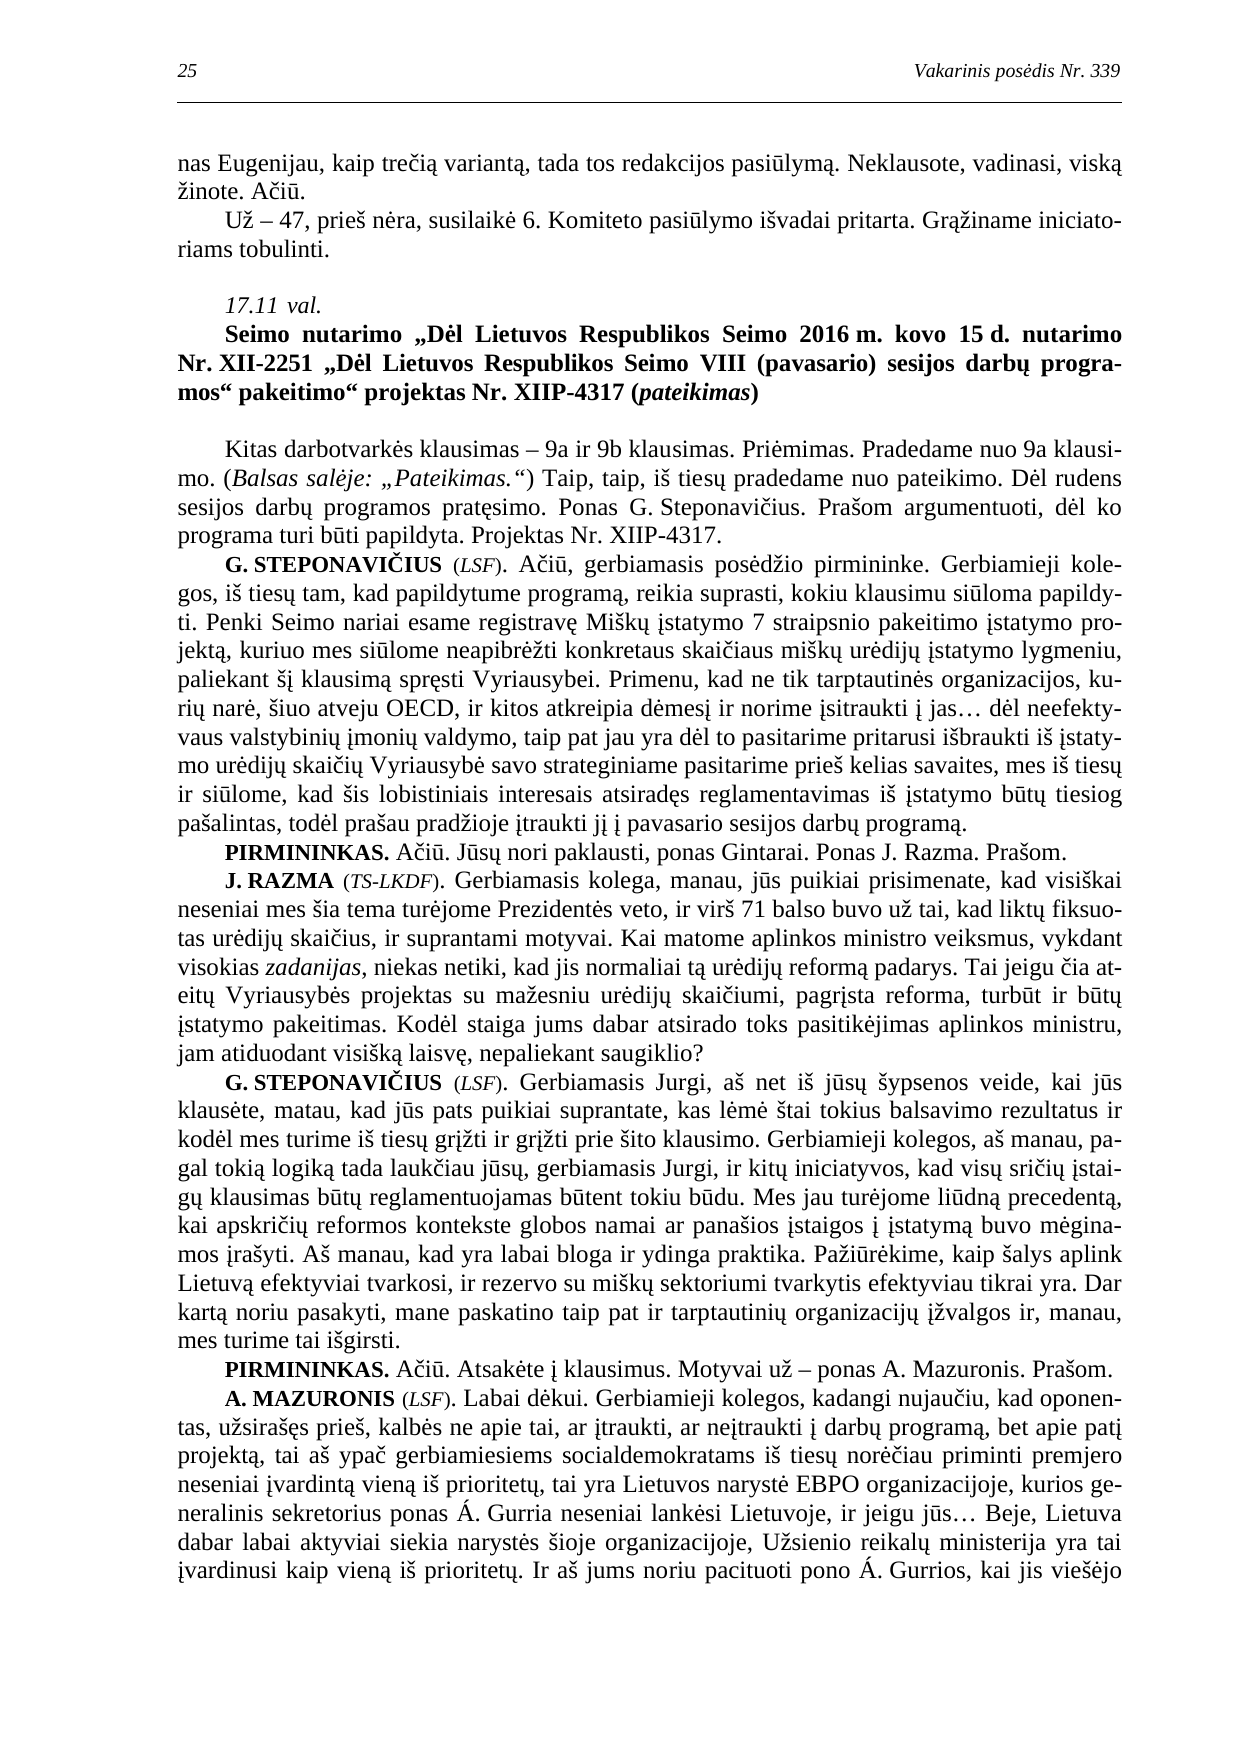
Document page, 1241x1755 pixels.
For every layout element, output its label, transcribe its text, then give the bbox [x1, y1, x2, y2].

text G. STEPONAVIČIUS (LSF). Ačiū, ger­bia­ma­sis po­sė­džio pir­mi­nin­ke. Ger­bia­mie­ji ko­le­gos, iš tie­sų tam, kad pa­pil­dy­tu­me pro­gra­mą, rei­kia su­pras­ti, ko­kiu klau­si­mu siū­lo­ma pa­pil­dy­ti. Pen­ki Sei­mo na­riai esa­me re­gist­ra­vę Miš­kų įsta­ty­mo 7 straips­nio pa­kei­ti­mo įsta­ty­mo pro­jek­tą, ku­riuo mes siū­lo­me ne­apib­rėž­ti kon­kre­taus skai­čiaus miš­kų urė­di­jų įsta­ty­mo lyg­me­niu, pa­lie­kant šį klau­si­mą spręs­ti Vy­riau­sy­bei. Pri­me­nu, kad ne tik tarp­tau­ti­nės or­ga­ni­za­ci­jos, ku­rių na­rė, šiuo at­ve­ju OECD, ir ki­tos at­krei­pia dė­me­sį ir no­ri­me įsi­trauk­ti į jas… dėl ne­efek­ty­vaus vals­ty­bi­nių įmo­nių val­dy­mo, taip pat jau yra dėl to pa­si­ta­ri­me pri­ta­ru­si iš­brauk­ti iš įsta­ty­mo urė­di­jų skai­čių Vy­riau­sy­bė sa­vo stra­te­gi­nia­me pa­si­ta­ri­me prieš ke­lias sa­vai­tes, mes iš tie­sų ir siū­lo­me, kad šis lo­bis­ti­niais in­te­re­sais at­si­ra­dęs reg­la­men­ta­vi­mas iš įsta­ty­mo bū­tų tie­siog pa­ša­lin­tas, to­dėl pra­šau pra­džio­je įtrauk­ti jį į pa­va­sa­rio se­si­jos dar­bų pro­gra­mą. [177, 549, 1122, 837]
text Ki­tas dar­bo­tvarkės klau­si­mas – 9a ir 9b klau­si­mas. Pri­ėmi­mas. Pra­de­da­me nuo 9a klau­si­mo. (Bal­sas sa­lė­je: „Pa­tei­ki­mas.“) Taip, taip, iš tie­sų pra­de­da­me nuo pa­tei­ki­mo. Dėl ru­dens se­si­jos dar­bų pro­gra­mos pra­tę­si­mo. Po­nas G. Ste­po­na­vi­čius. Pra­šom ar­gu­men­tuo­ti, dėl ko pro­gra­ma tu­ri bū­ti pa­pil­dy­ta. Pro­jek­tas Nr. XIIP-4317. [177, 434, 1122, 549]
text A. MAZURONIS (LSF). La­bai dė­kui. Ger­bia­mie­ji ko­le­gos, ka­dan­gi nu­jau­čiu, kad opo­nen­tas, už­si­ra­šęs prieš, kal­bės ne apie tai, ar įtrauk­ti, ar ne­įtrauk­ti į dar­bų pro­gra­mą, bet apie pa­tį pro­jek­tą, tai aš ypač ger­bia­mie­siems so­cial­de­mok­ra­tams iš tie­sų no­rė­čiau pri­min­ti prem­je­ro ne­se­niai įvar­din­tą vie­ną iš pri­ori­te­tų, tai yra Lie­tu­vos na­rys­tė EBPO or­ga­ni­za­ci­jo­je, ku­rios ge­ne­ra­li­nis sek­re­to­rius po­nas Á. Gur­ria ne­se­niai lan­kė­si Lie­tu­vo­je, ir jei­gu jūs… Be­je, Lie­tu­va da­bar la­bai ak­ty­viai sie­kia na­rys­tės šio­je or­ga­ni­za­ci­jo­je, Už­sie­nio rei­ka­lų mi­nis­te­ri­ja yra tai įvar­di­nu­si kaip vie­ną iš pri­ori­te­tų. Ir aš jums no­riu pa­ci­tuo­ti po­no Á. Gur­rios, kai jis vie­šė­jo [177, 1383, 1122, 1584]
text 17.11 val. [224, 291, 1122, 319]
text G. STEPONAVIČIUS (LSF). Ger­bia­ma­sis Jur­gi, aš net iš jū­sų šyp­se­nos vei­de, kai jūs klau­sė­te, ma­tau, kad jūs pats pui­kiai su­pran­ta­te, kas lė­mė štai to­kius bal­sa­vi­mo re­zul­ta­tus ir ko­dėl mes tu­ri­me iš tie­sų grįž­ti ir grįž­ti prie ši­to klau­si­mo. Ger­bia­mie­ji ko­le­gos, aš ma­nau, pa­gal to­kią lo­gi­ką ta­da lauk­čiau jū­sų, ger­bia­ma­sis Jur­gi, ir ki­tų ini­cia­ty­vos, kad vi­sų sri­čių įstai­gų klau­si­mas bū­tų reg­la­men­tuo­ja­mas bū­tent to­kiu bū­du. Mes jau tu­rė­jo­me liūd­ną pre­ce­den­tą, kai ap­skri­čių re­for­mos kon­teks­te glo­bos na­mai ar pa­na­šios įstai­gos į įsta­ty­mą bu­vo mė­gi­na­mos įra­šy­ti. Aš ma­nau, kad yra la­bai blo­ga ir ydin­ga prak­ti­ka. Pa­žiū­rė­ki­me, kaip ša­lys ap­link Lie­tu­vą efek­ty­viai tvar­ko­si, ir re­zer­vo su miš­kų sek­to­riu­mi tvar­ky­tis efek­ty­viau tik­rai yra. Dar kar­tą no­riu pa­sa­ky­ti, ma­ne pa­ska­ti­no taip pat ir tarp­tau­ti­nių or­ga­ni­za­ci­jų įžval­gos ir, ma­nau, mes tu­ri­me tai iš­girs­ti. [177, 1067, 1122, 1354]
text J. RAZMA (TS-LKDF). Ger­bia­ma­sis ko­le­ga, ma­nau, jūs pui­kiai pri­si­me­na­te, kad vi­siš­kai ne­se­niai mes šia te­ma tu­rė­jo­me Pre­zi­den­tės ve­to, ir virš 71 bal­so bu­vo už tai, kad lik­tų fik­suo­tas urė­di­jų skai­čius, ir su­pran­ta­mi mo­ty­vai. Kai ma­to­me ap­lin­kos mi­nist­ro veiks­mus, vyk­dant vi­so­kias za­da­ni­jas, nie­kas ne­ti­ki, kad jis nor­ma­liai tą urė­di­jų re­for­mą pa­da­rys. Tai jei­gu čia at­ei­tų Vy­riau­sy­bės pro­jek­tas su ma­žes­niu urė­di­jų skai­čiu­mi, pa­grįs­ta re­for­ma, tur­būt ir bū­tų įsta­ty­mo pa­kei­ti­mas. Ko­dėl stai­ga jums da­bar at­si­ra­do toks pa­si­ti­kė­ji­mas ap­lin­kos mi­nist­ru, jam ati­duo­dant vi­siš­ką lais­vę, ne­pa­lie­kant sau­gik­lio? [177, 865, 1122, 1067]
text PIRMININKAS. Ačiū. At­sa­kė­te į klau­si­mus. Mo­ty­vai už – po­nas A. Ma­zu­ro­nis. Pra­šom. [177, 1354, 1122, 1383]
text nas Eu­ge­ni­jau, kaip tre­čią va­rian­tą, ta­da tos re­dak­ci­jos pa­siū­ly­mą. Ne­klau­so­te, va­di­na­si, vis­ką ži­no­te. Ačiū. [177, 148, 1122, 205]
text Sei­mo nu­ta­ri­mo „Dėl Lie­tu­vos Res­pub­li­kos Sei­mo 2016 m. ko­vo 15 d. nu­ta­ri­mo Nr. XII-2251 „Dėl Lie­tu­vos Res­pub­li­kos Sei­mo VIII (pa­va­sa­rio) se­si­jos dar­bų pro­gra­mos“ pa­kei­ti­mo“ pro­jek­tas Nr. XIIP-4317 (pa­tei­ki­mas) [177, 319, 1122, 405]
text PIRMININKAS. Ačiū. Jū­sų no­ri pa­klaus­ti, po­nas Gin­ta­rai. Po­nas J. Raz­ma. Pra­šom. [177, 837, 1122, 865]
text Už – 47, prieš nė­ra, su­si­lai­kė 6. Ko­mi­te­to pa­siū­ly­mo iš­va­dai pri­tar­ta. Grą­ži­na­me ini­cia­to­riams to­bu­lin­ti. [177, 205, 1122, 263]
